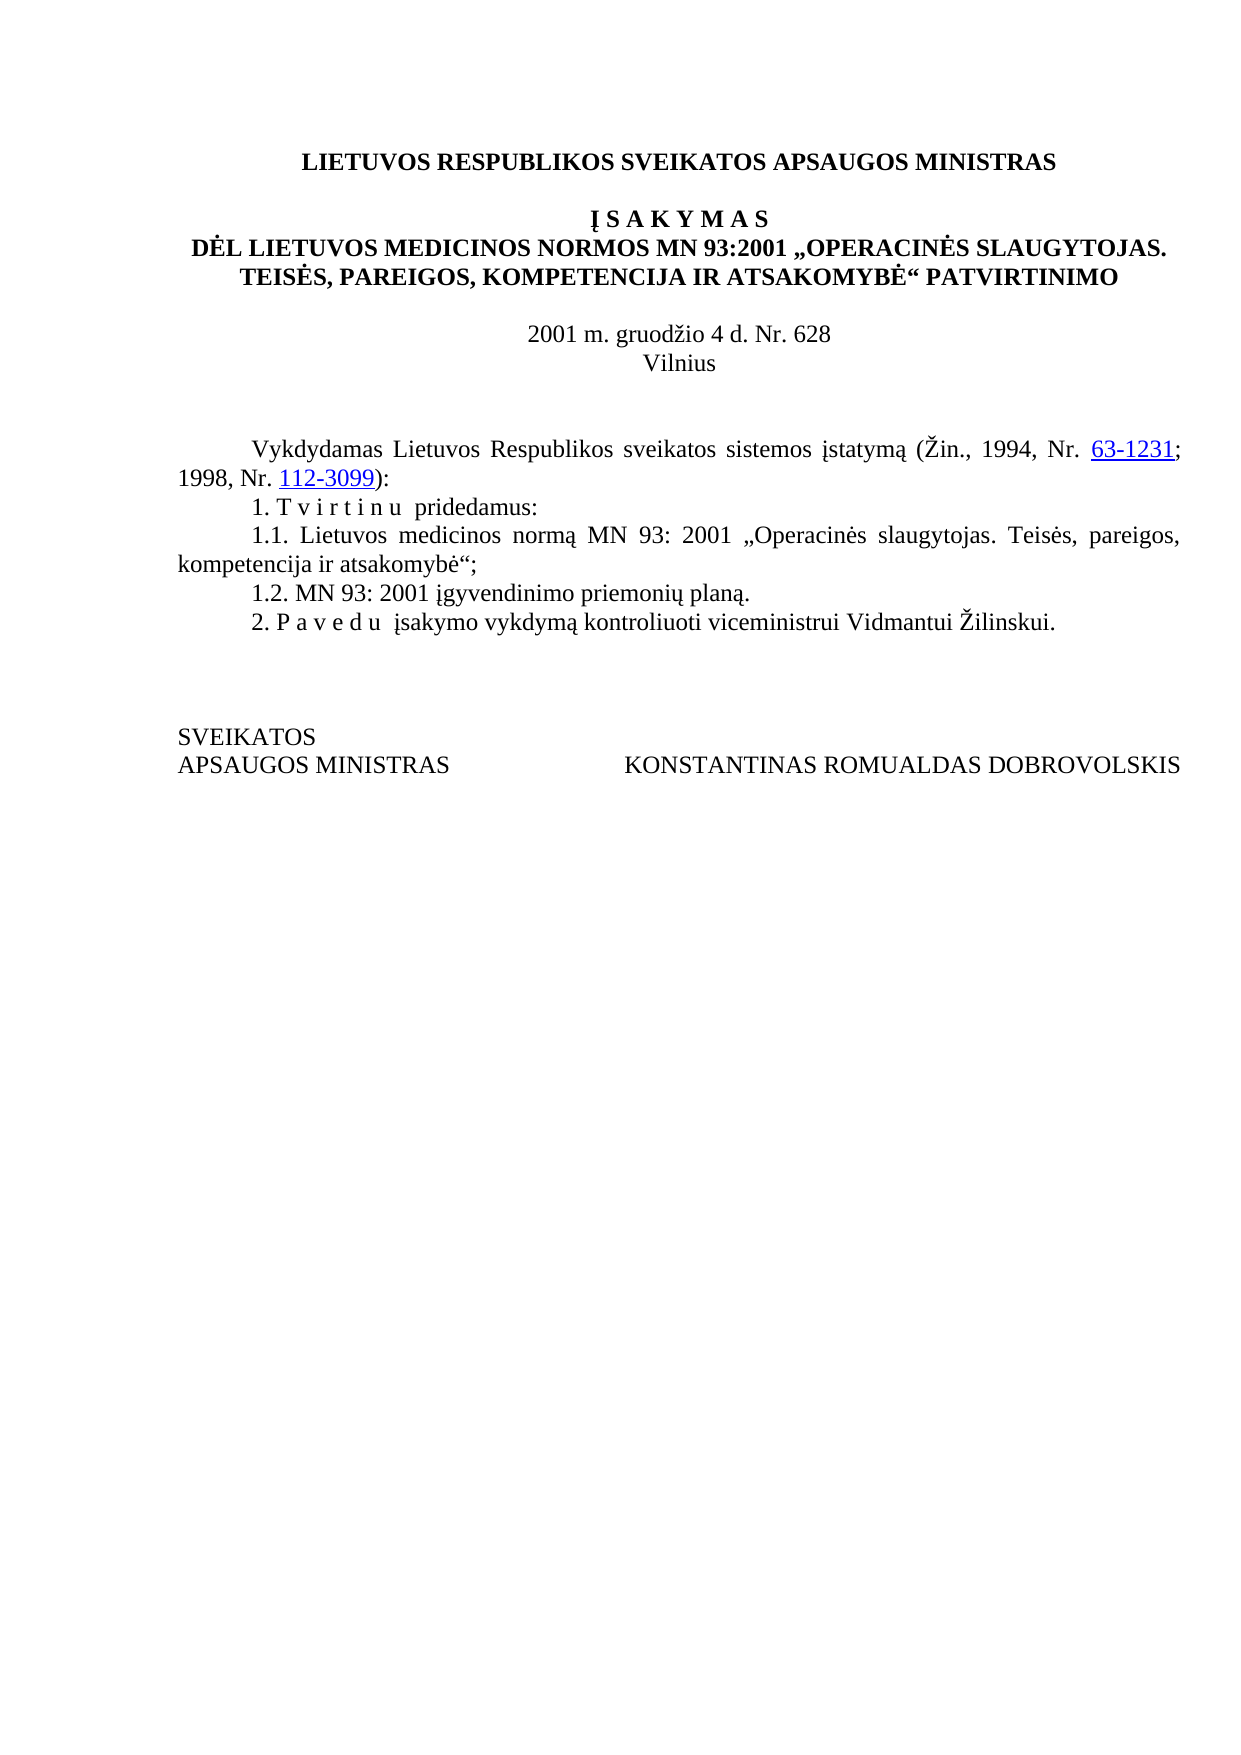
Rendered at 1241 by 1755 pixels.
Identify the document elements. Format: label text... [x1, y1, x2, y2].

text Vilnius [177, 348, 1181, 377]
text Į S A K Y M A S [177, 204, 1181, 233]
text DĖL LIETUVOS MEDICINOS NORMOS MN 93:2001 „OPERACINĖS SLAUGYTOJAS. TEISĖS, PAREIGOS, KOMPETENCIJA IR ATSAKOMYBĖ“ PATVIRTINIMO [177, 233, 1181, 291]
text 1.1. Lietuvos medicinos normą MN 93: 2001 „Operacinės slaugytojas. Teisės, pareigos, kompetencija ir atsakomybė“; [177, 521, 1181, 578]
text SVEIKATOS [177, 722, 1181, 751]
text Vykdydamas Lietuvos Respublikos sveikatos sistemos įstatymą (Žin., 1994, Nr. 63-1231; 1998, Nr. 112-3099): [177, 434, 1181, 492]
text 1. Tvirtinu pridedamus: [177, 492, 1181, 521]
text 2001 m. gruodžio 4 d. Nr. 628 [177, 319, 1181, 348]
text 2. Pavedu įsakymo vykdymą kontroliuoti viceministrui Vidmantui Žilinskui. [177, 607, 1181, 636]
text APSAUGOS MINISTRAS KONSTANTINAS ROMUALDAS DOBROVOLSKIS [177, 751, 1181, 779]
text LIETUVOS RESPUBLIKOS SVEIKATOS APSAUGOS MINISTRAS [177, 147, 1181, 176]
text 1.2. MN 93: 2001 įgyvendinimo priemonių planą. [177, 578, 1181, 607]
